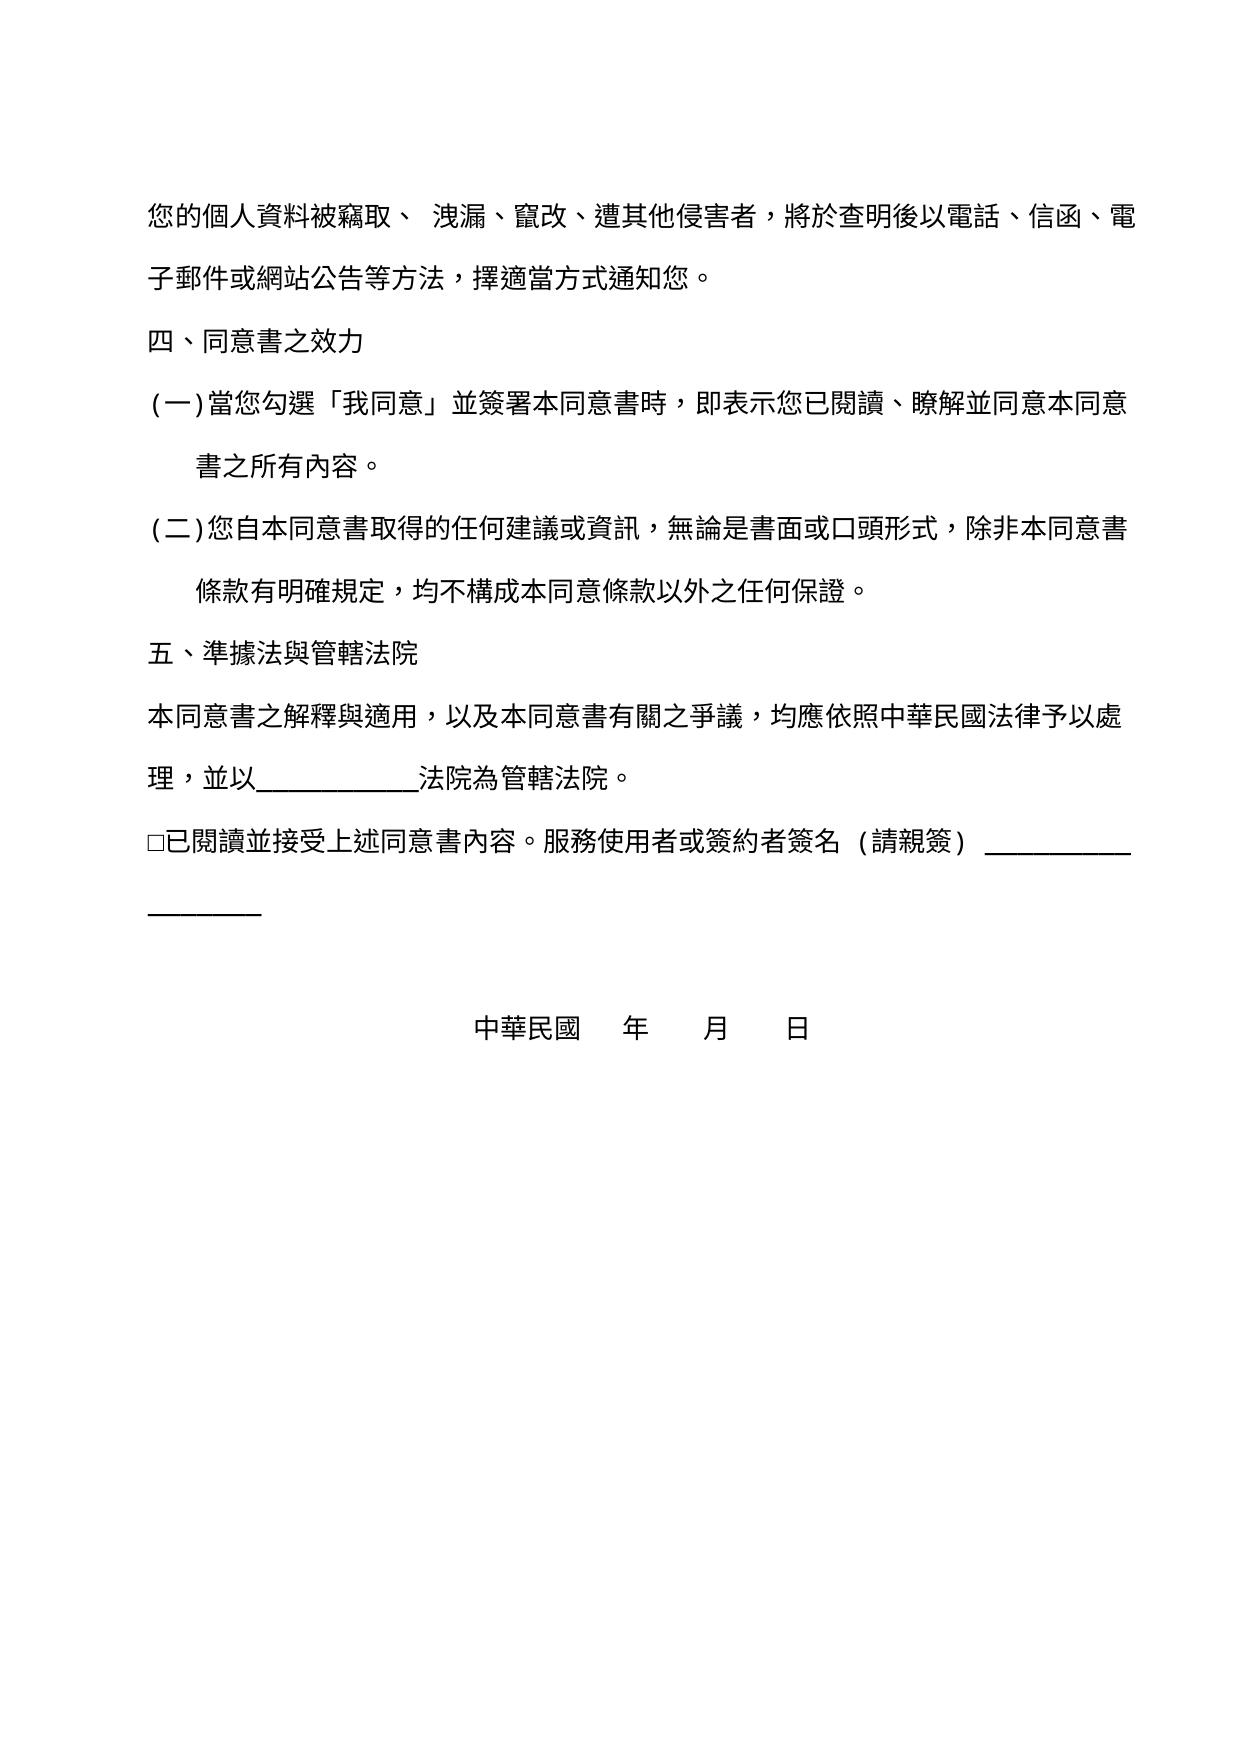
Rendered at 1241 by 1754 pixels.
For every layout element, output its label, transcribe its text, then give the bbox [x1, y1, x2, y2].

text (一)當您勾選「我同意」並簽署本同意書時，即表示您已閱讀、瞭解並同意本同意書之所有內容。 [148, 361, 1137, 486]
text 本同意書之解釋與適用，以及本同意書有關之爭議，均應依照中華民國法律予以處理，並以__________法院為管轄法院。 [148, 673, 1137, 798]
text 中華民國 年 月 日 [148, 986, 1137, 1048]
text 您的個人資料被竊取、 洩漏、竄改、遭其他侵害者，將於查明後以電話、信函、電子郵件或網站公告等方法，擇適當方式通知您。 [148, 173, 1137, 298]
text □已閱讀並接受上述同意書內容。服務使用者或簽約者簽名 (請親簽) ________________ [148, 798, 1137, 923]
text 四、同意書之效力 [148, 298, 1137, 361]
text (二)您自本同意書取得的任何建議或資訊，無論是書面或口頭形式，除非本同意書條款有明確規定，均不構成本同意條款以外之任何保證。 [148, 486, 1137, 611]
text 五、準據法與管轄法院 [148, 611, 1137, 673]
